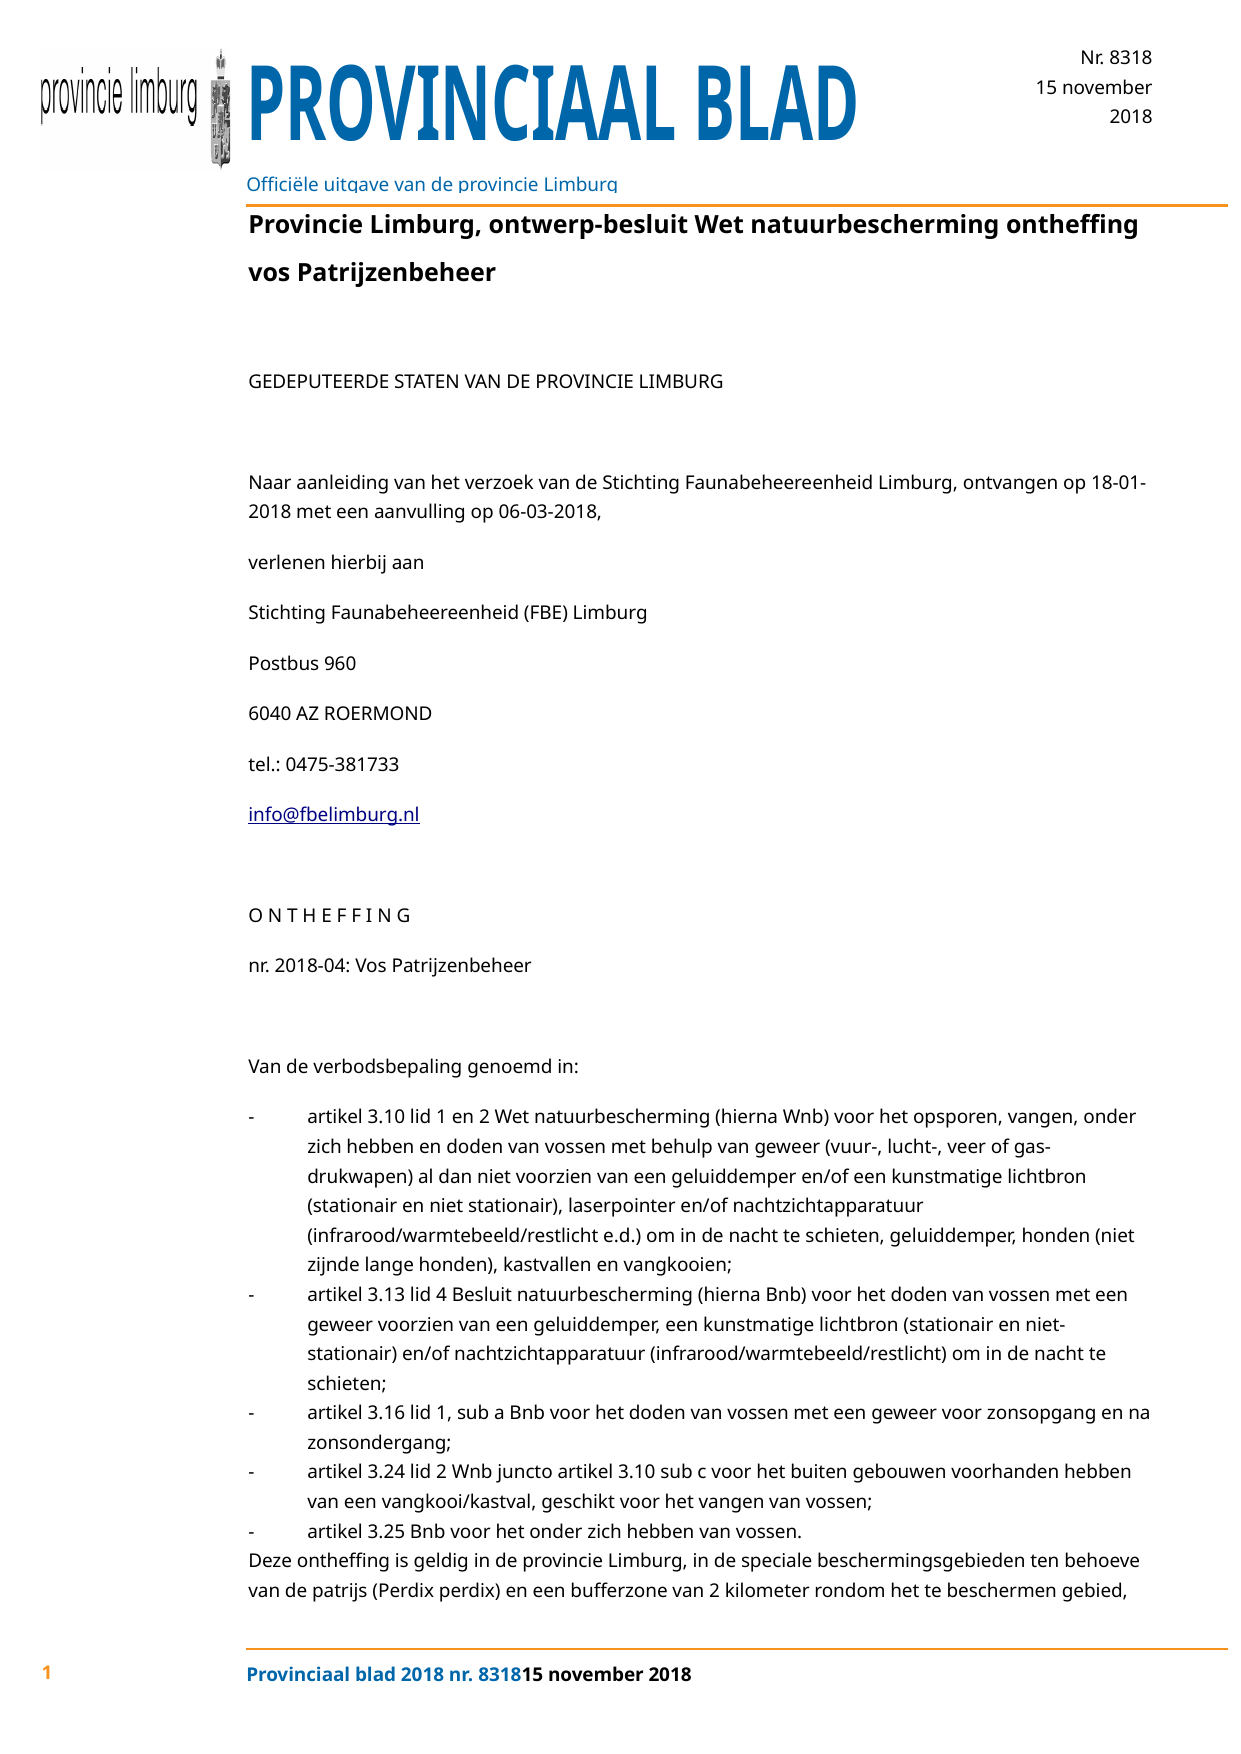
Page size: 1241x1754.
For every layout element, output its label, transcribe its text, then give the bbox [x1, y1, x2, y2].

list artikel 3.10 lid 1 en 2 Wet natuurbescherming (hierna Wnb) voor het opsporen, vangen, onder zich hebben en doden van vossen met behulp van geweer (vuur-, lucht-, veer of gas-drukwapen) al dan niet voorzien van een geluiddemper en/of een kunstmatige lichtbron (stationair en niet stationair), laserpointer en/of nachtzichtapparatuur (infrarood/warmtebeeld/restlicht e.d.) om in de nacht te schieten, geluiddemper, honden (niet zijnde lange honden), kastvallen en vangkooien; [248, 1104, 1152, 1277]
text tel.: 0475-381733 [248, 751, 1152, 777]
text info@fbelimburg.nl [248, 801, 1152, 827]
text verlenen hierbij aan [248, 549, 1152, 575]
text Stichting Faunabeheereenheid (FBE) Limburg [248, 599, 1152, 625]
picture [41, 47, 231, 172]
text 6040 AZ ROERMOND [248, 700, 1152, 726]
list artikel 3.13 lid 4 Besluit natuurbescherming (hierna Bnb) voor het doden van vossen met een geweer voorzien van een geluiddemper, een kunstmatige lichtbron (stationair en niet-stationair) en/of nachtzichtapparatuur (infrarood/warmtebeeld/restlicht) om in de nacht te schieten; [248, 1281, 1152, 1396]
list artikel 3.25 Bnb voor het onder zich hebben van vossen. [248, 1518, 1152, 1544]
text Provincie Limburg, ontwerp-besluit Wet natuurbescherming ontheffing vos Patrijzenbeheer [248, 207, 1152, 288]
text O N T H E F F I N G [248, 902, 1152, 928]
text Van de verbodsbepaling genoemd in: [248, 1053, 1152, 1079]
list artikel 3.16 lid 1, sub a Bnb voor het doden van vossen met een geweer voor zonsopgang en na zonsondergang; [248, 1399, 1152, 1455]
list artikel 3.24 lid 2 Wnb juncto artikel 3.10 sub c voor het buiten gebouwen voorhanden hebben van een vangkooi/kastval, geschikt voor het vangen van vossen; [248, 1459, 1152, 1514]
text nr. 2018-04: Vos Patrijzenbeheer [248, 952, 1152, 978]
text Naar aanleiding van het verzoek van de Stichting Faunabeheereenheid Limburg, ontvangen op 18-01-2018 met een aanvulling op 06-03-2018, [248, 469, 1152, 524]
text Postbus 960 [248, 650, 1152, 676]
text Deze ontheffing is geldig in de provincie Limburg, in de speciale beschermingsgebieden ten behoeve van de patrijs (Perdix perdix) en een bufferzone van 2 kilometer rondom het te beschermen gebied, [248, 1547, 1152, 1603]
text GEDEPUTEERDE STATEN VAN DE PROVINCIE LIMBURG [248, 368, 1152, 394]
